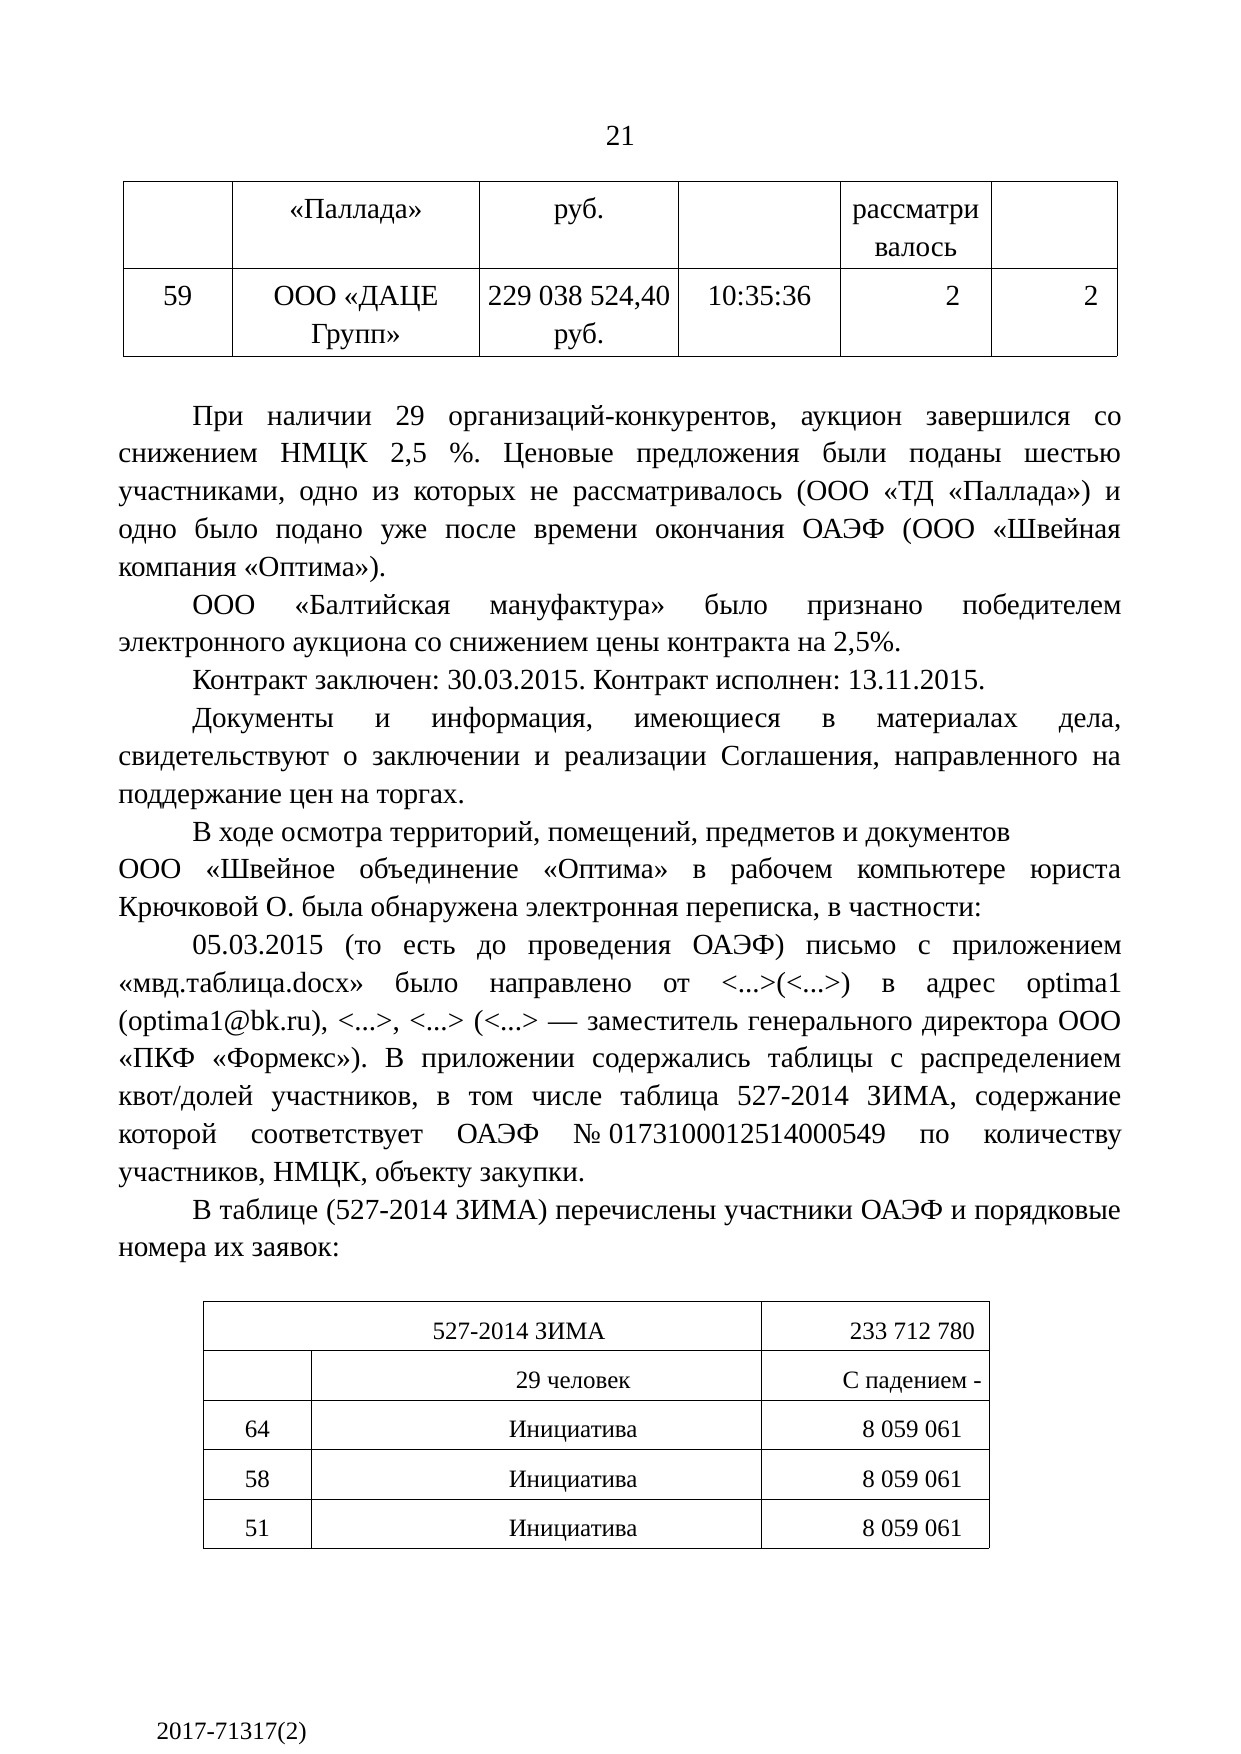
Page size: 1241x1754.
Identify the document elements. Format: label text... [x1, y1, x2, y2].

text 05.03.2015 (то есть до проведения ОАЭФ) письмо с приложением «мвд.таблица.docx» было направлено от <...>(<...>) в адрес optima1 (optima1@bk.ru), <...>, <...> (<...> — заместитель генерального директора ООО «ПКФ «Формекс»). В приложении содержались таблицы с распределением квот/долей участников, в том числе таблица 527-2014 ЗИМА, содержание которой соответствует ОАЭФ № 0173100012514000549 по количеству участников, НМЦК, объекту закупки. [118, 923, 1122, 1187]
text Контракт заключен: 30.03.2015. Контракт исполнен: 13.11.2015. [118, 658, 1122, 696]
table_cell Инициатива [312, 1450, 761, 1498]
table_header 233 712 780 [762, 1302, 989, 1350]
text В таблице (527-2014 ЗИМА) перечислены участники ОАЭФ и порядковые номера их заявок: [118, 1187, 1122, 1263]
table_cell Инициатива [312, 1401, 761, 1449]
table_cell 229 038 524,40 руб. [480, 269, 678, 356]
table_cell 10:35:36 [679, 269, 840, 356]
table_cell 29 человек [312, 1351, 761, 1400]
text Документы и информация, имеющиеся в материалах дела, свидетельствуют о заключении и реализации Соглашения, направленного на поддержание цен на торгах. [118, 696, 1122, 809]
text При наличии 29 организаций-конкурентов, аукцион завершился со снижением НМЦК 2,5 %. Ценовые предложения были поданы шестью участниками, одно из которых не рассматривалось (ООО «ТД «Паллада») и одно было подано уже после времени окончания ОАЭФ (ООО «Швейная компания «Оптима»). [118, 393, 1122, 582]
text В ходе осмотра территорий, помещений, предметов и документов ООО «Швейное объединение «Оптима» в рабочем компьютере юриста Крючковой О. была обнаружена электронная переписка, в частности: [118, 809, 1122, 923]
table_cell руб. [480, 182, 678, 268]
table_cell 58 [204, 1450, 311, 1498]
table_cell 8 059 061 [762, 1401, 989, 1449]
table_cell [992, 182, 1117, 268]
table_cell [679, 182, 840, 268]
table_cell 2 [841, 269, 991, 356]
table_cell Инициатива [312, 1500, 761, 1548]
table_cell [204, 1351, 311, 1400]
table_cell 8 059 061 [762, 1450, 989, 1498]
table_cell рассматривалось [841, 182, 991, 268]
table_cell «Паллада» [233, 182, 479, 268]
table_cell 51 [204, 1500, 311, 1548]
table_cell 64 [204, 1401, 311, 1449]
table_cell 8 059 061 [762, 1500, 989, 1548]
table_cell 2 [992, 269, 1117, 356]
table_cell 59 [124, 269, 232, 356]
text ООО «Балтийская мануфактура» было признано победителем электронного аукциона со снижением цены контракта на 2,5%. [118, 582, 1122, 658]
table_cell С падением - [762, 1351, 989, 1400]
table_cell [124, 182, 232, 268]
table_cell ООО «ДАЦЕ Групп» [233, 269, 479, 356]
table_header 527-2014 ЗИМА [204, 1302, 761, 1350]
